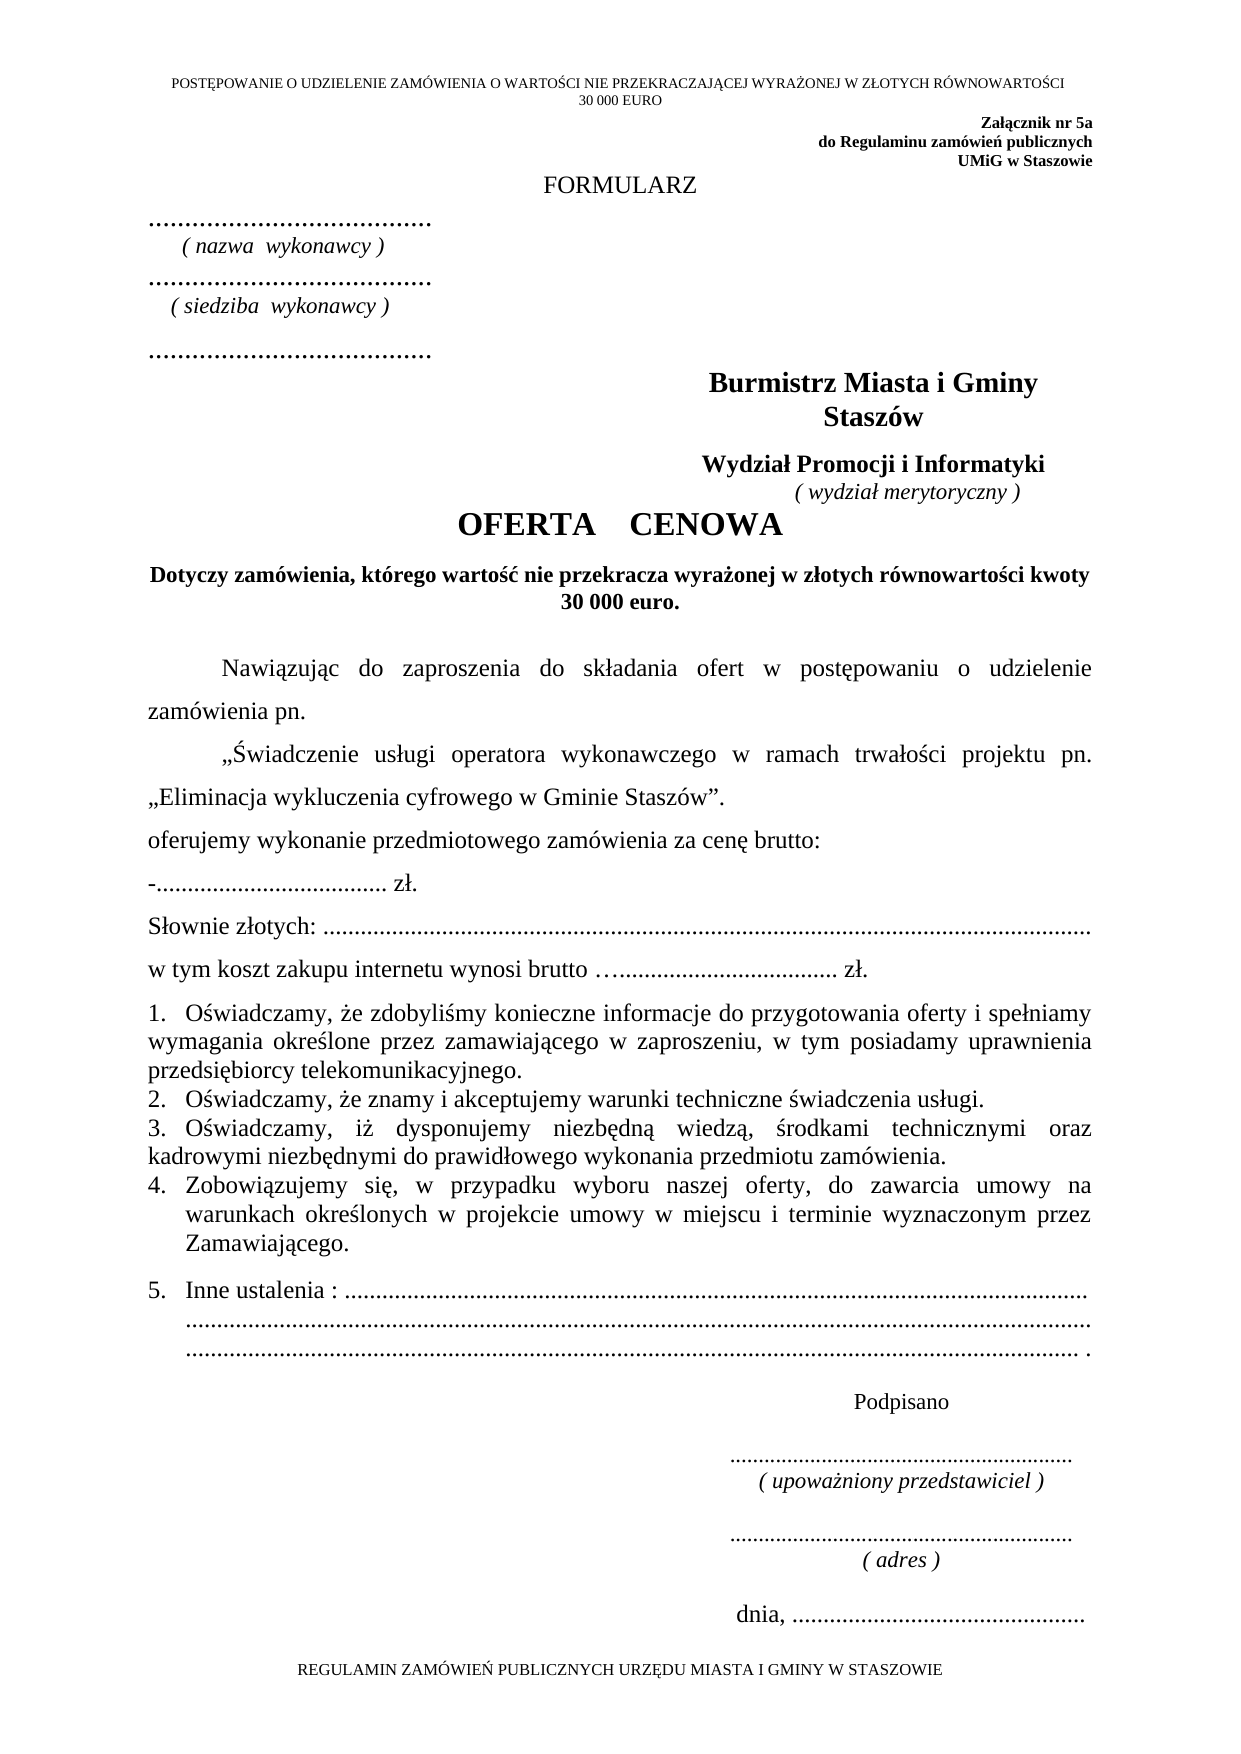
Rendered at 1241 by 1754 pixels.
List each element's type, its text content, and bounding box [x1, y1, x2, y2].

text oferujemy wykonanie przedmiotowego zamówienia za cenę brutto: [148, 825, 1093, 854]
subtitle Dotyczy zamówienia, którego wartość nie przekracza wyrażonej w złotych równowartości kwoty 30 000 euro. [148, 562, 1093, 614]
text Załącznik nr 5a [148, 112, 1093, 132]
text ( adres ) [710, 1546, 1093, 1573]
text ( siedziba wykonawcy ) [148, 292, 1093, 318]
text ....................................... [148, 199, 1093, 232]
text ( wydział merytoryczny ) [148, 478, 1093, 504]
list Zobowiązujemy się, w przypadku wyboru naszej oferty, do zawarcia umowy na warunkach określonych w projekcie umowy w miejscu i terminie wyznaczonym przez Zamawiającego. [148, 1170, 1093, 1256]
text ( upoważniony przedstawiciel ) [710, 1467, 1093, 1493]
text do Regulaminu zamówień publicznych [148, 132, 1093, 151]
text ............................................................ [710, 1520, 1093, 1546]
subtitle UMiG w Staszowie [148, 151, 1093, 170]
text Wydział Promocji i Informatyki [148, 449, 1093, 478]
text Nawiązując do zaproszenia do składania ofert w postępowaniu o udzielenie zamówienia pn. [148, 653, 1093, 724]
text Podpisano [710, 1388, 1093, 1414]
text w tym koszt zakupu internetu wynosi brutto …................................... zł. [148, 954, 1093, 983]
subtitle Burmistrz Miasta i Gminy [148, 365, 1093, 399]
list Inne ustalenia : ....................................................................................................................... ................................................................................................................................................. ............................................................................................................................................... . [148, 1276, 1093, 1362]
text FORMULARZ [148, 170, 1093, 199]
text dnia, ............................................... [729, 1599, 1093, 1628]
subtitle Staszów [148, 399, 1093, 432]
text „Świadczenie usługi operatora wykonawczego w ramach trwałości projektu pn. „Eliminacja wykluczenia cyfrowego w Gminie Staszów”. [148, 739, 1093, 811]
list Oświadczamy, że zdobyliśmy konieczne informacje do przygotowania oferty i spełniamy wymagania określone przez zamawiającego w zaproszeniu, w tym posiadamy uprawnienia przedsiębiorcy telekomunikacyjnego. [148, 998, 1093, 1084]
text -..................................... zł. [148, 868, 1093, 897]
text ....................................... [148, 258, 1093, 292]
list Oświadczamy, iż dysponujemy niezbędną wiedzą, środkami technicznymi oraz kadrowymi niezbędnymi do prawidłowego wykonania przedmiotu zamówienia. [148, 1113, 1093, 1170]
subtitle OFERTA CENOWA [148, 504, 1093, 542]
text ............................................................ [710, 1441, 1093, 1467]
subtitle ....................................... [148, 332, 1093, 365]
list Oświadczamy, że znamy i akceptujemy warunki techniczne świadczenia usługi. [148, 1084, 1093, 1113]
text Słownie złotych: ........................................................................................................................... [148, 911, 1093, 940]
text ( nazwa wykonawcy ) [148, 232, 1093, 258]
